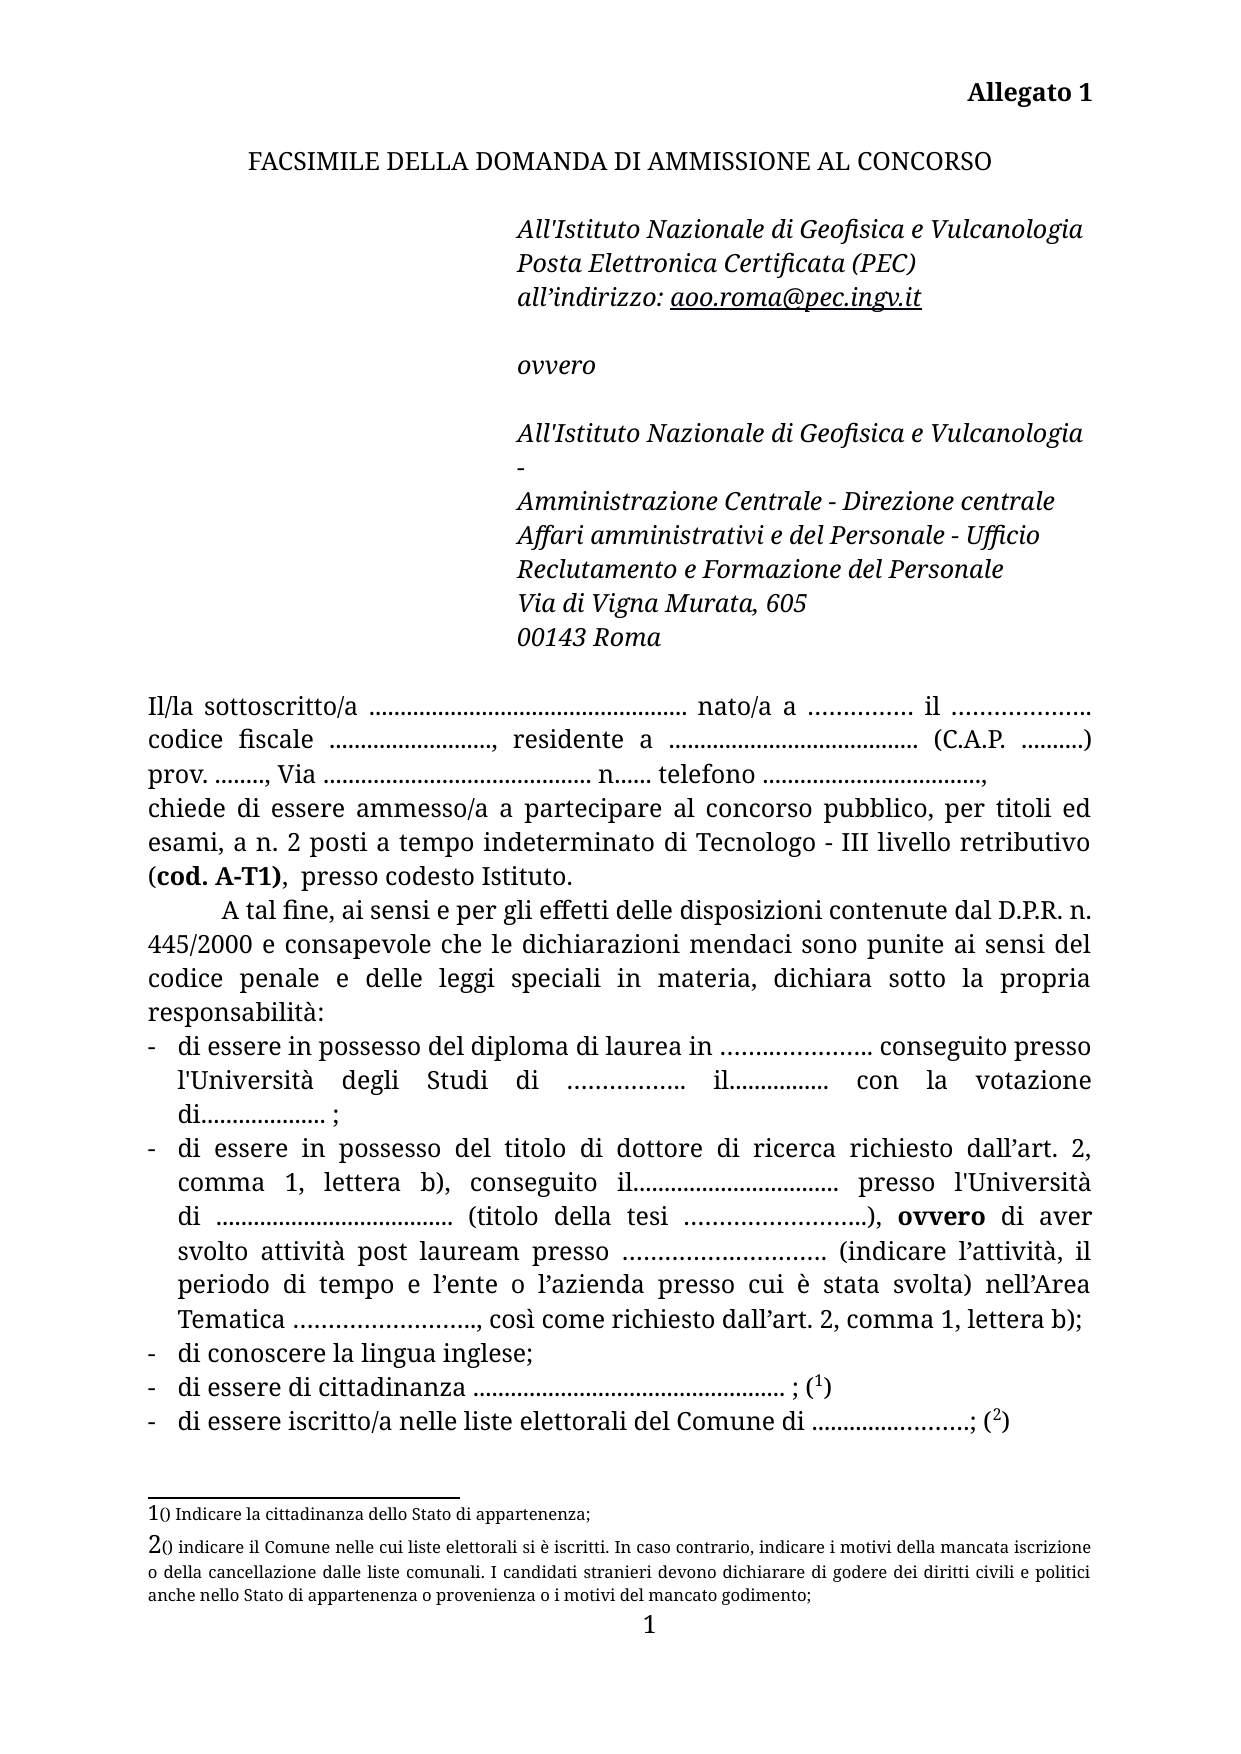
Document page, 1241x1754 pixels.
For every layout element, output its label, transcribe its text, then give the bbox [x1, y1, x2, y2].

text - di essere in possesso del diploma di laurea in ……..………….. conseguito presso l'Università degli Studi di …………….. il................ con la votazione di.................... ; [148, 1029, 1092, 1131]
text 00143 Roma [517, 620, 1092, 654]
text - di essere iscritto/a nelle liste elettorali del Comune di ..............……….; () [148, 1403, 1092, 1437]
text Allegato 1 [148, 75, 1092, 109]
text FACSIMILE DELLA DOMANDA DI AMMISSIONE AL CONCORSO [148, 143, 1092, 177]
text chiede di essere ammesso/a a partecipare al concorso pubblico, per titoli ed esami, a n. 2 posti a tempo indeterminato di Tecnologo - III livello retributivo (cod. A-T1), presso codesto Istituto. [148, 790, 1092, 892]
text - di essere di cittadinanza .................................................. ; () [148, 1369, 1092, 1403]
text All'Istituto Nazionale di Geofisica e Vulcanologia [517, 211, 1092, 245]
text Posta Elettronica Certificata (PEC) [517, 245, 1092, 279]
text all’indirizzo: aoo.roma@pec.ingv.it [517, 279, 1092, 313]
text ovvero [517, 347, 1092, 382]
text - di essere in possesso del titolo di dottore di ricerca richiesto dall’art. 2, comma 1, lettera b), conseguito il................................. presso l'Università di ...................................... (titolo della tesi ……………………..), ovvero di aver svolto attività post lauream presso …………….…………. (indicare l’attività, il periodo di tempo e l’ente o l’azienda presso cui è stata svolta) nell’Area Tematica …………………….., così come richiesto dall’art. 2, comma 1, lettera b); [148, 1131, 1092, 1335]
text () Indicare la cittadinanza dello Stato di appartenenza; [148, 1498, 1092, 1527]
text A tal fine, ai sensi e per gli effetti delle disposizioni contenute dal D.P.R. n. 445/2000 e consapevole che le dichiarazioni mendaci sono punite ai sensi del codice penale e delle leggi speciali in materia, dichiara sotto la propria responsabilità: [148, 892, 1092, 1029]
text Amministrazione Centrale - Direzione centrale Affari amministrativi e del Personale - Ufficio Reclutamento e Formazione del Personale [517, 484, 1092, 586]
text - di conoscere la lingua inglese; [148, 1335, 1092, 1369]
text () indicare il Comune nelle cui liste elettorali si è iscritti. In caso contrario, indicare i motivi della mancata iscrizione o della cancellazione dalle liste comunali. I candidati stranieri devono dichiarare di godere dei diritti civili e politici anche nello Stato di appartenenza o provenienza o i motivi del mancato godimento; [148, 1527, 1092, 1606]
text Il/la sottoscritto/a ................................................... nato/a a …………… il ……………….. codice fiscale .........................., residente a ........................................ (C.A.P. ..........) prov. ........, Via ........................................... n...... telefono ..................................., [148, 688, 1092, 790]
text Via di Vigna Murata, 605 [517, 586, 1092, 620]
text All'Istituto Nazionale di Geofisica e Vulcanologia - [517, 416, 1092, 484]
